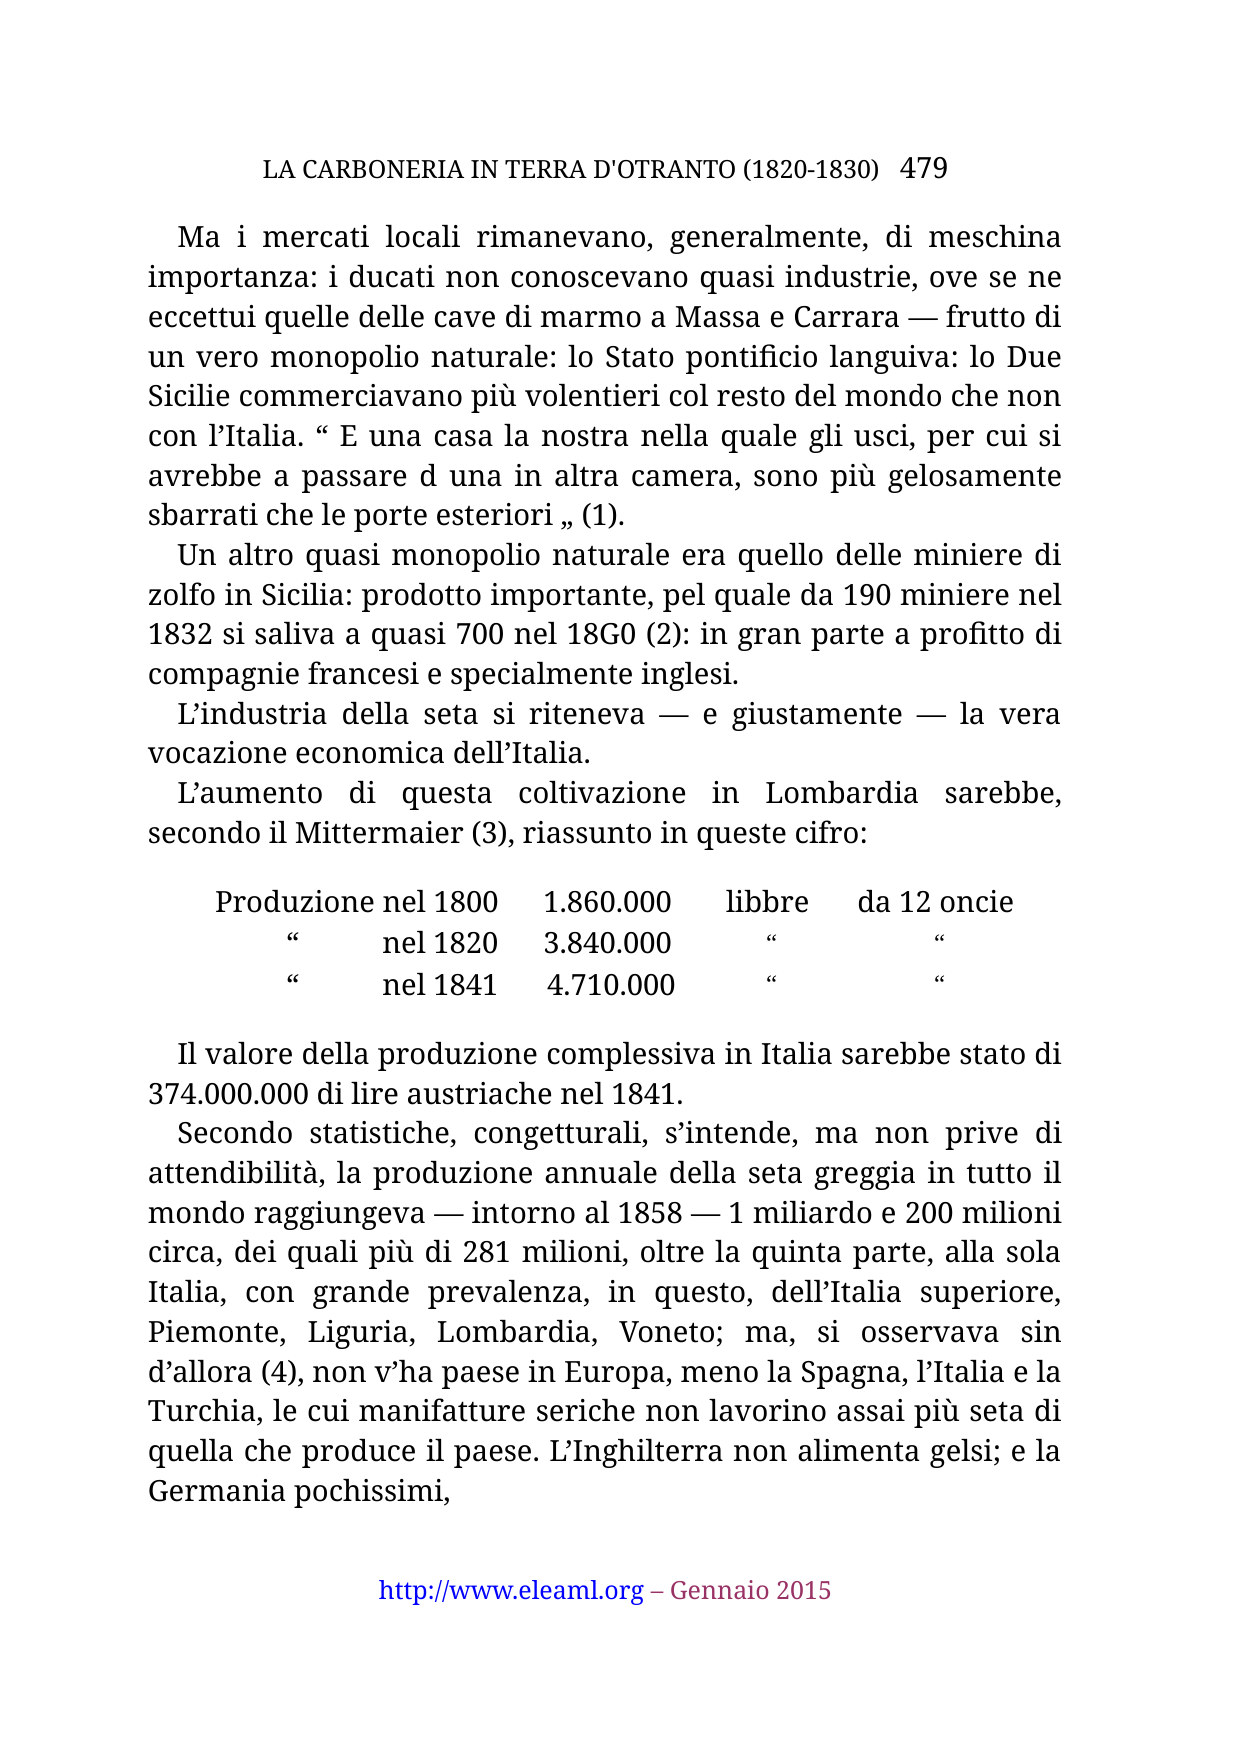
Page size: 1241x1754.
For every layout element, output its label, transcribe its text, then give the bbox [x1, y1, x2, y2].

table_cell 4.710.000 [514, 963, 709, 1004]
table_cell “ [709, 963, 834, 1004]
text Secondo statistiche, congetturali, s’intende, ma non prive di attendibilità, la produzione annuale della seta greggia in tutto il mondo raggiungeva — intorno al 1858 — 1 miliardo e 200 milioni circa, dei quali più di 281 milioni, oltre la quinta parte, alla sola Italia, con grande prevalenza, in questo, dell’Italia superiore, Piemonte, Liguria, Lombardia, Voneto; ma, si osservava sin d’allora (4), non v’ha paese in Europa, meno la Spagna, l’Italia e la Turchia, le cui manifatture seriche non lavorino assai più seta di quella che produce il paese. L’Inghilterra non alimenta gelsi; e la Germania pochissimi, [148, 1113, 1063, 1509]
table_cell “ nel 1820 [191, 922, 514, 963]
text L’industria della seta si riteneva — e giustamente — la vera vocazione economica dell’Italia. [148, 693, 1063, 772]
table_header libbre [709, 881, 834, 922]
table_cell “ nel 1841 [191, 963, 514, 1004]
table_cell 3.840.000 [514, 922, 709, 963]
table_header da 12 oncie [834, 881, 1045, 922]
table_cell “ [834, 922, 1045, 963]
text Ma i mercati locali rimanevano, generalmente, di meschina importanza: i ducati non conoscevano quasi industrie, ove se ne eccettui quelle delle cave di marmo a Massa e Carrara — frutto di un vero monopolio naturale: lo Stato pontificio languiva: lo Due Sicilie commerciavano più volentieri col resto del mondo che non con l’Italia. “ E una casa la nostra nella quale gli usci, per cui si avrebbe a passare d una in altra camera, sono più gelosamente sbarrati che le porte esteriori „ (1). [148, 217, 1063, 534]
table_header Produzione nel 1800 [191, 881, 514, 922]
text L’aumento di questa coltivazione in Lombardia sarebbe, secondo il Mittermaier (3), riassunto in queste cifro: [148, 772, 1063, 852]
text Un altro quasi monopolio naturale era quello delle miniere di zolfo in Sicilia: prodotto importante, pel quale da 190 miniere nel 1832 si saliva a quasi 700 nel 18G0 (2): in gran parte a profitto di compagnie francesi e specialmente inglesi. [148, 534, 1063, 693]
text Il valore della produzione complessiva in Italia sarebbe stato di 374.000.000 di lire austriache nel 1841. [148, 1033, 1063, 1113]
table_cell “ [709, 922, 834, 963]
table_header 1.860.000 [514, 881, 709, 922]
table_cell “ [834, 963, 1045, 1004]
